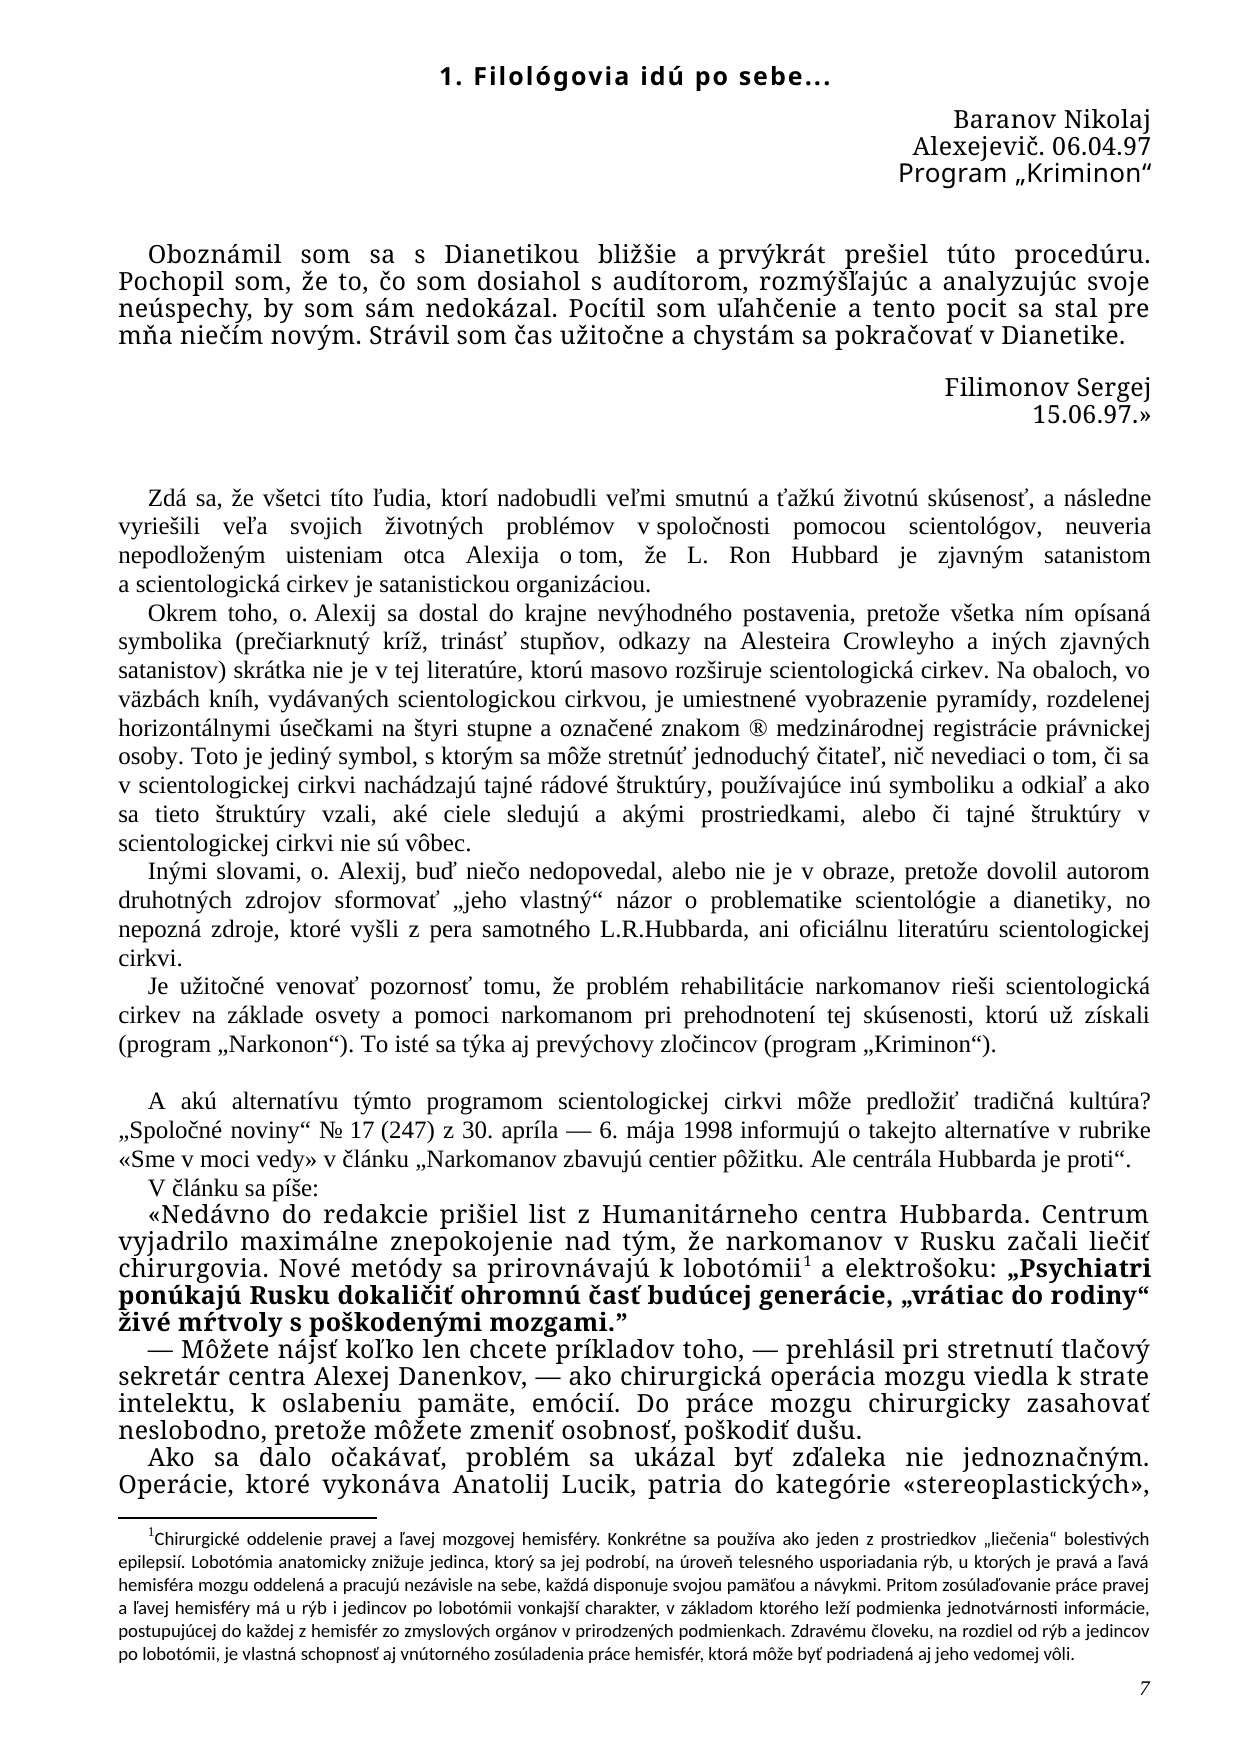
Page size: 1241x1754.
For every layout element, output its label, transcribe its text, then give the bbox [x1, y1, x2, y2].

text Okrem toho, o. Alexij sa dostal do krajne nevýhodného postavenia, pretože všetka ním opísaná symbolika (prečiarknutý kríž, trinásť stupňov, odkazy na Alesteira Crowleyho a iných zjavných satanistov) skrátka nie je v tej literatúre, ktorú masovo rozširuje scientologická cirkev. Na obaloch, vo väzbách kníh, vydávaných scientologickou cirkvou, je umiestnené vyobrazenie pyramídy, rozdelenej horizontálnymi úsečkami na štyri stupne a označené znakom ® medzinárodnej registrácie právnickej osoby. Toto je jediný symbol, s ktorým sa môže stretnúť jednoduchý čitateľ, nič nevediaci o tom, či sa v scientologickej cirkvi nachádzajú tajné rádové štruktúry, používajúce inú symboliku a odkiaľ a ako sa tieto štruktúry vzali, aké ciele sledujú a akými prostriedkami, alebo či tajné štruktúry v scientologickej cirkvi nie sú vôbec. [118, 598, 1152, 856]
text Baranov Nikolaj Alexejevič. 06.04.97 [118, 106, 1152, 161]
text Filimonov Sergej [118, 375, 1152, 402]
text Ako sa dalo očakávať, problém sa ukázal byť zďaleka nie jednoznačným. Operácie, ktoré vykonáva Anatolij Lucik, patria do kategórie «stereoplastických», [118, 1445, 1152, 1499]
text Program „Kriminon“ [118, 161, 1152, 188]
text Zdá sa, že všetci títo ľudia, ktorí nadobudli veľmi smutnú a ťažkú životnú skúsenosť, a následne vyriešili veľa svojich životných problémov v spoločnosti pomocou scientológov, neuveria nepodloženým uisteniam otca Alexija o tom, že L. Ron Hubbard je zjavným satanistom a scientologická cirkev je satanistickou organizáciou. [118, 483, 1152, 598]
text V článku sa píše: [118, 1173, 1152, 1201]
text «Nedávno do redakcie prišiel list z Humanitárneho centra Hubbarda. Centrum vyjadrilo maximálne znepokojenie nad tým, že narkomanov v Rusku začali liečiť chirurgovia. Nové metódy sa prirovnávajú k lobotómii a elektrošoku: „Psychiatri ponúkajú Rusku dokaličiť ohromnú časť budúcej generácie, „vrátiac do rodiny“ živé mŕtvoly s poškodenými mozgami.” [118, 1201, 1152, 1337]
text Chirurgické oddelenie pravej a ľavej mozgovej hemisféry. Konkrétne sa používa ako jeden z prostriedkov „liečenia“ bolestivých epilepsií. Lobotómia anatomicky znižuje jedinca, ktorý sa jej podrobí, na úroveň telesného usporiadania rýb, u ktorých je pravá a ľavá hemisféra mozgu oddelená a pracujú nezávisle na sebe, každá disponuje svojou pamäťou a návykmi. Pritom zosúlaďovanie práce pravej a ľavej hemisféry má u rýb i jedincov po lobotómii vonkajší charakter, v základom ktorého leží podmienka jednotvárnosti informácie, postupujúcej do každej z hemisfér zo zmyslových orgánov v prirodzených podmienkach. Zdravému človeku, na rozdiel od rýb a jedincov po lobotómii, je vlastná schopnosť aj vnútorného zosúladenia práce hemisfér, ktorá môže byť podriadená aj jeho vedomej vôli. [118, 1524, 1152, 1665]
text 15.06.97.» [118, 402, 1152, 429]
text — Môžete nájsť koľko len chcete príkladov toho, — prehlásil pri stretnutí tlačový sekretár centra Alexej Danenkov, — ako chirurgická operácia mozgu viedla k strate intelektu, k oslabeniu pamäte, emócií. Do práce mozgu chirurgicky zasahovať neslobodno, pretože môžete zmeniť osobnosť, poškodiť dušu. [118, 1337, 1152, 1445]
text Inými slovami, o. Alexij, buď niečo nedopovedal, alebo nie je v obraze, pretože dovolil autorom druhotných zdrojov sformovať „jeho vlastný“ názor o problematike scientológie a dianetiky, no nepozná zdroje, ktoré vyšli z pera samotného L.R.Hubbarda, ani oficiálnu literatúru scientologickej cirkvi. [118, 856, 1152, 971]
text A akú alternatívu týmto programom scientologickej cirkvi môže predložiť tradičná kultúra? „Spoločné noviny“ № 17 (247) z 30. apríla — 6. mája 1998 informujú o takejto alternatíve v rubrike «Sme v moci vedy» v článku „Narkomanov zbavujú centier pôžitku. Ale centrála Hubbarda je proti“. [118, 1086, 1152, 1173]
text Oboznámil som sa s Dianetikou bližšie a prvýkrát prešiel túto procedúru. Pochopil som, že to, čo som dosiahol s audítorom, rozmýšľajúc a analyzujúc svoje neúspechy, by som sám nedokázal. Pocítil som uľahčenie a tento pocit sa stal pre mňa niečím novým. Strávil som čas užitočne a chystám sa pokračovať v Dianetike. [118, 241, 1152, 350]
text Je užitočné venovať pozornosť tomu, že problém rehabilitácie narkomanov rieši scientologická cirkev na základe osvety a pomoci narkomanom pri prehodnotení tej skúsenosti, ktorú už získali (program „Narkonon“). To isté sa týka aj prevýchovy zločincov (program „Kriminon“). [118, 971, 1152, 1058]
